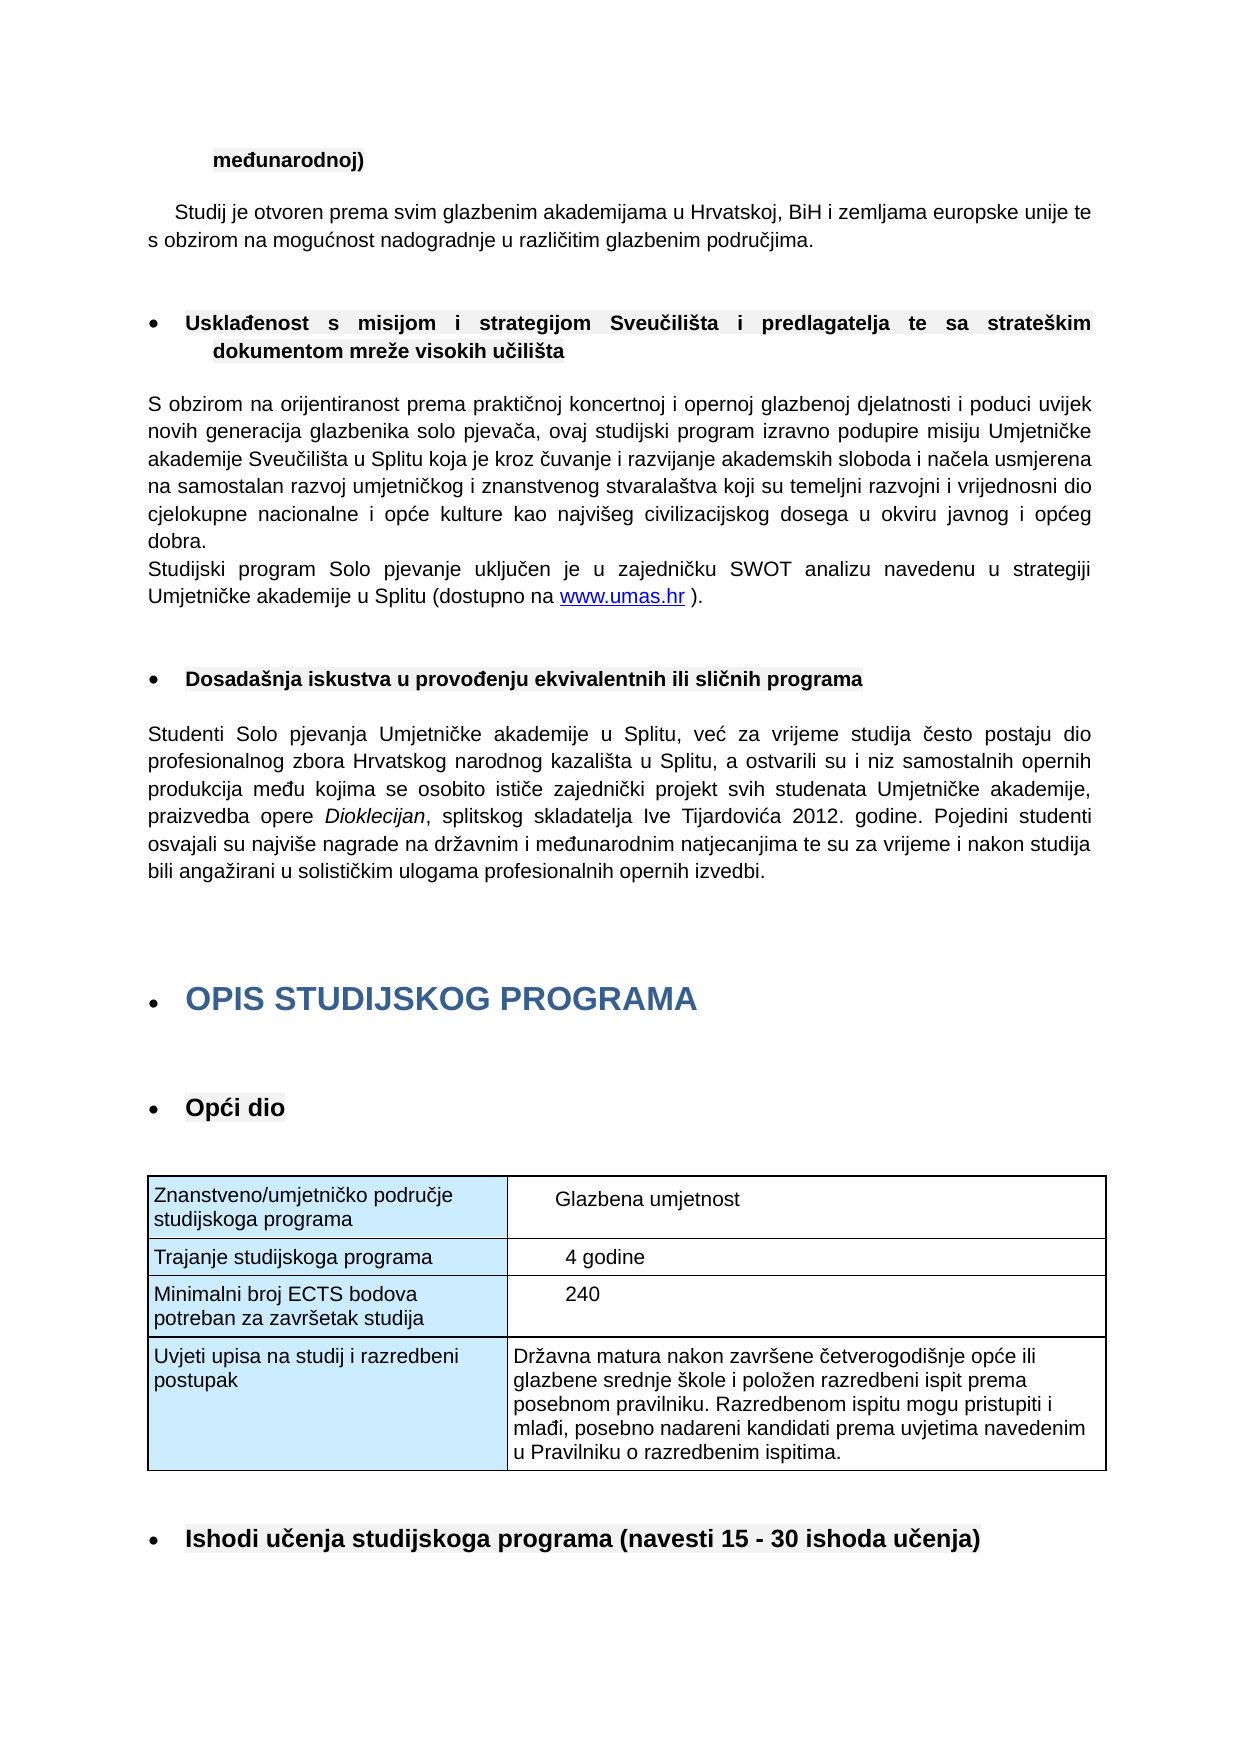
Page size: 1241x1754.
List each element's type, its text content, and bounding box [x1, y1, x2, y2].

list Ishodi učenja studijskoga programa (navesti 15 - 30 ishoda učenja) [148, 1524, 1093, 1553]
text Studenti Solo pjevanja Umjetničke akademije u Splitu, već za vrijeme studija često postaju dio profesionalnog zbora Hrvatskog narodnog kazališta u Splitu, a ostvarili su i niz samostalnih opernih produkcija među kojima se osobito ističe zajednički projekt svih studenata Umjetničke akademije, praizvedba opere Dioklecijan, splitskog skladatelja Ive Tijardovića 2012. godine. Pojedini studenti osvajali su najviše nagrade na državnim i međunarodnim natjecanjima te su za vrijeme i nakon studija bili angažirani u solističkim ulogama profesionalnih opernih izvedbi. [148, 721, 1093, 883]
text Studijski program Solo pjevanje uključen je u zajedničku SWOT analizu navedenu u strategiji Umjetničke akademije u Splitu (dostupno na www.umas.hr ). [148, 557, 1093, 608]
list Opći dio [148, 1093, 1093, 1122]
list međunarodnoj) [148, 148, 1093, 172]
list Dosadašnja iskustva u provođenju ekvivalentnih ili sličnih programa [148, 664, 1093, 692]
table_header Znanstveno/umjetničko područje studijskoga programa [149, 1177, 507, 1237]
table_header Glazbena umjetnost [508, 1177, 1105, 1237]
text S obzirom na orijentiranost prema praktičnoj koncertnoj i opernoj glazbenoj djelatnosti i poduci uvijek novih generacija glazbenika solo pjevača, ovaj studijski program izravno podupire misiju Umjetničke akademije Sveučilišta u Splitu koja je kroz čuvanje i razvijanje akademskih sloboda i načela usmjerena na samostalan razvoj umjetničkog i znanstvenog stvaralaštva koji su temeljni razvojni i vrijednosni dio cjelokupne nacionalne i opće kulture kao najvišeg civilizacijskog dosega u okviru javnog i općeg dobra. [148, 392, 1093, 553]
table_cell Minimalni broj ECTS bodova potreban za završetak studija [149, 1276, 507, 1336]
table_cell Državna matura nakon završene četverogodišnje opće ili glazbene srednje škole i položen razredbeni ispit prema posebnom pravilniku. Razredbenom ispitu mogu pristupiti i mlađi, posebno nadareni kandidati prema uvjetima navedenim u Pravilniku o razredbenim ispitima. [508, 1338, 1105, 1470]
list OPIS STUDIJSKOG PROGRAMA [148, 979, 1093, 1018]
table_cell Uvjeti upisa na studij i razredbeni postupak [149, 1338, 507, 1470]
text Studij je otvoren prema svim glazbenim akademijama u Hrvatskoj, BiH i zemljama europske unije te s obzirom na mogućnost nadogradnje u različitim glazbenim područjima. [148, 200, 1093, 252]
table_cell Trajanje studijskoga programa [149, 1239, 507, 1275]
table_cell 4 godine [508, 1239, 1105, 1275]
table_cell 240 [508, 1276, 1105, 1336]
list Usklađenost s misijom i strategijom Sveučilišta i predlagatelja te sa strateškim dokumentom mreže visokih učilišta [148, 308, 1093, 363]
